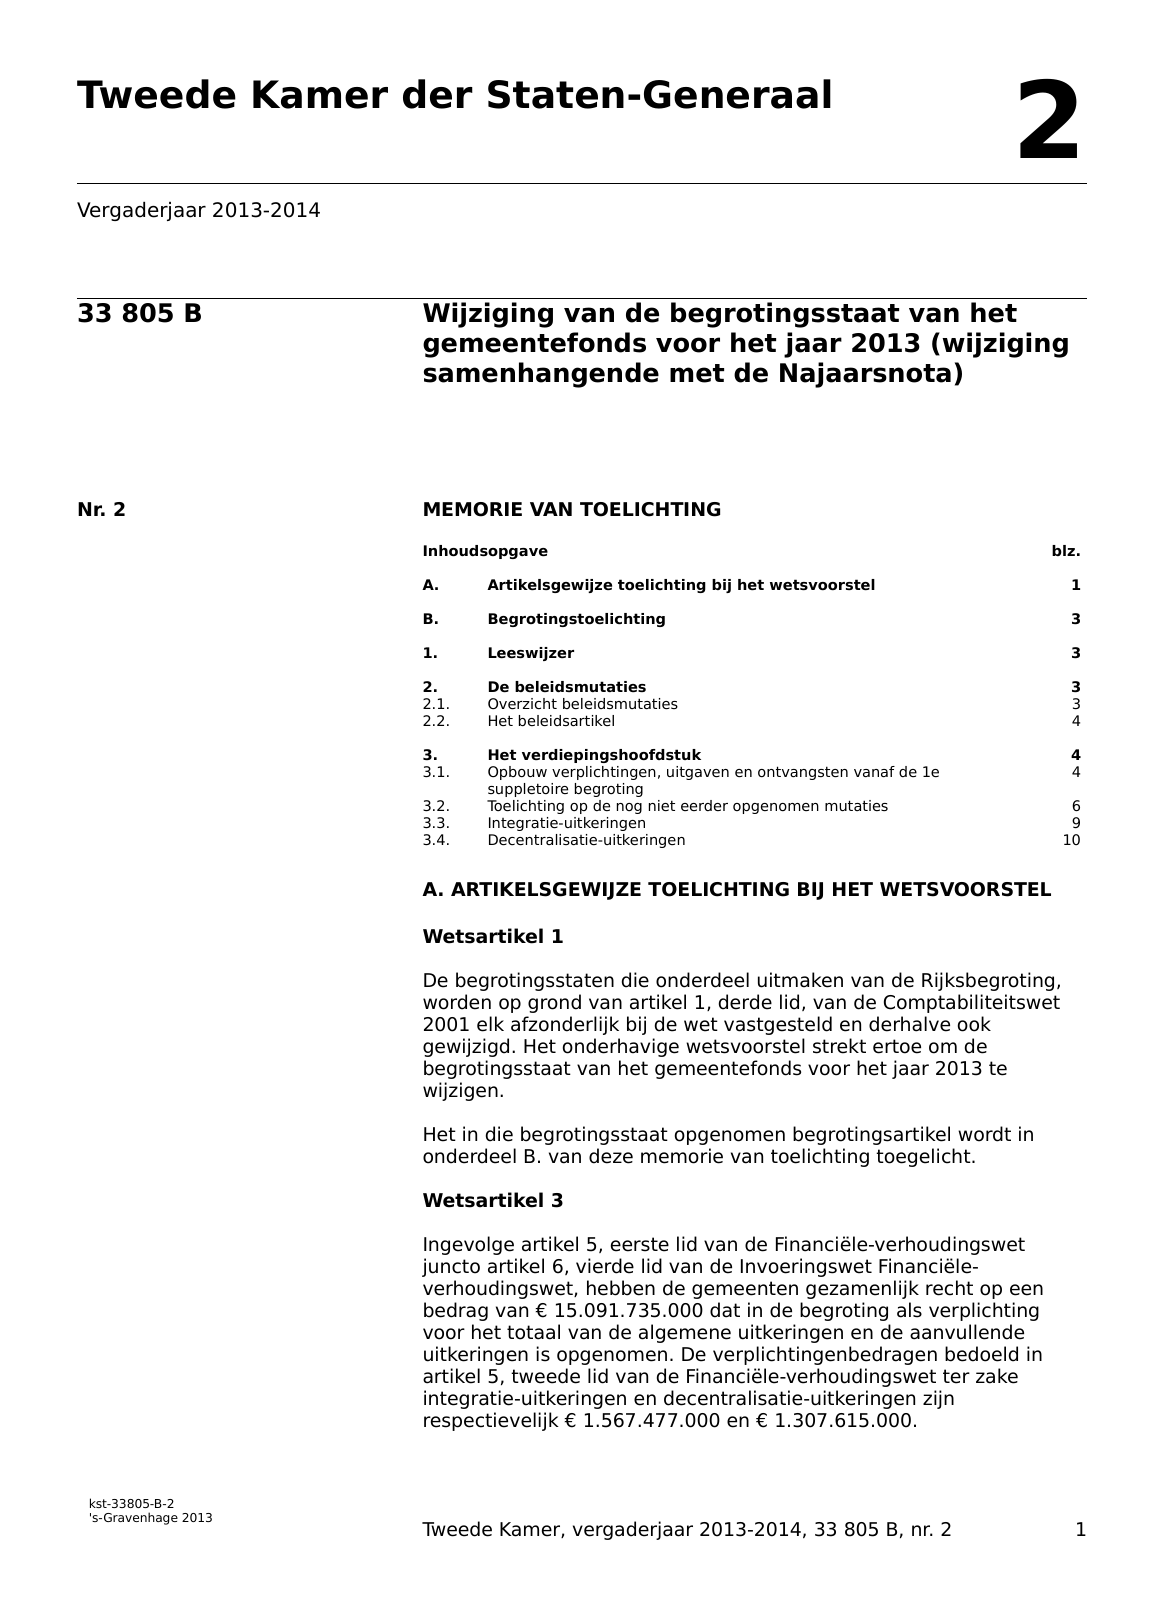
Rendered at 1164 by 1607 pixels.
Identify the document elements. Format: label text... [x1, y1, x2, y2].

table_cell 3.4. [422, 832, 481, 848]
table_cell Integratie-uitkeringen [481, 815, 1013, 832]
table_header 2 [886, 59, 1087, 183]
table_cell [481, 730, 1013, 747]
table_header Tweede Kamer der Staten-Generaal [77, 59, 886, 183]
subtitle 33 805 B Wijziging van de begrotingsstaat van het gemeentefonds voor het jaar 2013 (wijziging samenhangende met de Najaarsnota) [77, 299, 1087, 388]
table_cell Leeswijzer [481, 645, 1013, 662]
text kst-33805-B-2 [88, 1497, 323, 1511]
table_cell [422, 730, 481, 747]
subtitle Wetsartikel 1 [422, 926, 1087, 947]
table_cell 4 [1013, 747, 1087, 764]
table_cell Decentralisatie-uitkeringen [481, 832, 1013, 848]
table_cell [481, 628, 1013, 645]
table_cell 3 [1013, 645, 1087, 662]
table_cell [1013, 730, 1087, 747]
table_cell 2.2. [422, 713, 481, 730]
subtitle A. ARTIKELSGEWIJZE TOELICHTING BIJ HET WETSVOORSTEL [422, 878, 1087, 901]
table_header Inhoudsopgave [422, 543, 1013, 560]
text De begrotingsstaten die onderdeel uitmaken van de Rijksbegroting, worden op grond van artikel 1, derde lid, van de Comptabiliteitswet 2001 elk afzonderlijk bij de wet vastgesteld en derhalve ook gewijzigd. Het onderhavige wetsvoorstel strekt ertoe om de begrotingsstaat van het gemeentefonds voor het jaar 2013 te wijzigen. [422, 970, 1087, 1102]
table_cell Opbouw verplichtingen, uitgaven en ontvangsten vanaf de 1e suppletoire begroting [481, 764, 1013, 798]
table_header blz. [1013, 543, 1087, 560]
table_cell [422, 560, 481, 577]
text 's-Gravenhage 2013 [88, 1511, 323, 1525]
table_cell 3.3. [422, 815, 481, 832]
table_cell B. [422, 611, 481, 628]
table_cell 1 [1013, 577, 1087, 594]
table_cell 3 [1013, 679, 1087, 696]
table_cell [422, 628, 481, 645]
table_cell Het verdiepingshoofdstuk [481, 747, 1013, 764]
table_cell Artikelsgewijze toelichting bij het wetsvoorstel [481, 577, 1013, 594]
table_cell 2. [422, 679, 481, 696]
table_cell [1013, 662, 1087, 679]
table_cell De beleidsmutaties [481, 679, 1013, 696]
table_cell Begrotingstoelichting [481, 611, 1013, 628]
table_cell Overzicht beleidsmutaties [481, 696, 1013, 713]
table_cell A. [422, 577, 481, 594]
table_cell 2.1. [422, 696, 481, 713]
table_cell 9 [1013, 815, 1087, 832]
text Ingevolge artikel 5, eerste lid van de Financiële-verhoudingswet juncto artikel 6, vierde lid van de Invoeringswet Financiële-verhoudingswet, hebben de gemeenten gezamenlijk recht op een bedrag van € 15.091.735.000 dat in de begroting als verplichting voor het totaal van de algemene uitkeringen en de aanvullende uitkeringen is opgenomen. De verplichtingenbedragen bedoeld in artikel 5, tweede lid van de Financiële-verhoudingswet ter zake integratie-uitkeringen en decentralisatie-uitkeringen zijn respectievelijk € 1.567.477.000 en € 1.307.615.000. [422, 1234, 1087, 1432]
table_cell 3. [422, 747, 481, 764]
table_cell Het beleidsartikel [481, 713, 1013, 730]
table_cell 3.2. [422, 798, 481, 814]
table_cell 3 [1013, 696, 1087, 713]
table_cell [481, 662, 1013, 679]
table_cell 4 [1013, 713, 1087, 730]
table_cell 4 [1013, 764, 1087, 798]
subtitle Wetsartikel 3 [422, 1190, 1087, 1212]
text Het in die begrotingsstaat opgenomen begrotingsartikel wordt in onderdeel B. van deze memorie van toelichting toegelicht. [422, 1124, 1087, 1168]
table_cell Toelichting op de nog niet eerder opgenomen mutaties [481, 798, 1013, 814]
table_cell [1013, 594, 1087, 611]
table_cell 10 [1013, 832, 1087, 848]
table_cell 6 [1013, 798, 1087, 814]
table_cell Vergaderjaar 2013-2014 [77, 184, 1087, 298]
table_cell [481, 560, 1013, 577]
table_cell 3.1. [422, 764, 481, 798]
table_cell [422, 594, 481, 611]
table_cell [422, 662, 481, 679]
table_cell [481, 594, 1013, 611]
table_cell 1. [422, 645, 481, 662]
table_cell 3 [1013, 611, 1087, 628]
subtitle Nr. 2 MEMORIE VAN TOELICHTING [77, 499, 1087, 521]
table_cell [1013, 628, 1087, 645]
table_cell [1013, 560, 1087, 577]
